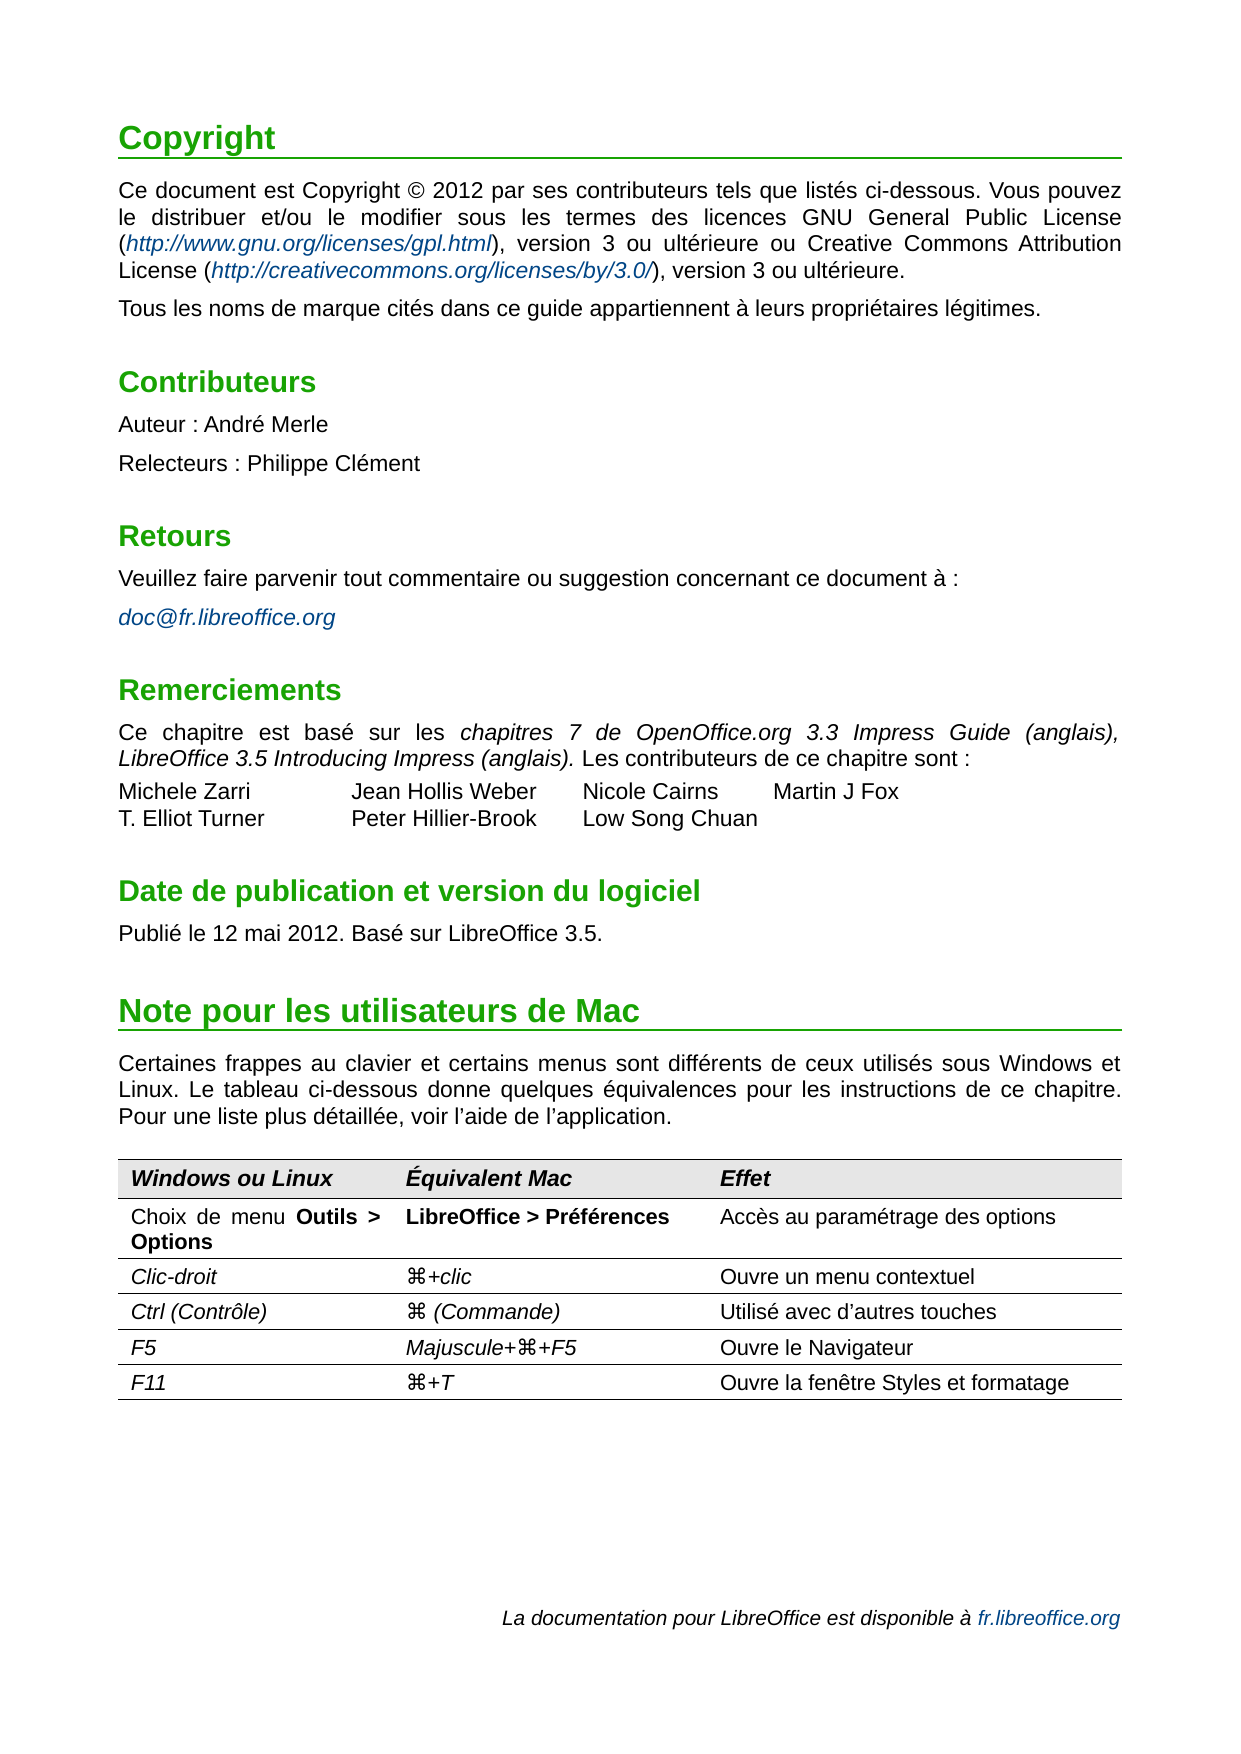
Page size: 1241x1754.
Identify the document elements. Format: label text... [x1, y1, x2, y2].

text Remerciements [118, 672, 1122, 707]
text Date de publication et version du logiciel [118, 873, 1122, 907]
table_cell Majuscule+⌘+F5 [393, 1330, 707, 1364]
table_cell Clic-droit [118, 1259, 393, 1293]
text doc@fr.libreoffice.org [118, 604, 1122, 630]
table_header Équivalent Mac [393, 1160, 707, 1198]
table_cell Choix de menu Outils > Options [118, 1199, 393, 1258]
text Contributeurs [118, 364, 1122, 398]
subtitle Note pour les utilisateurs de Mac [118, 991, 1122, 1029]
table_cell Ctrl (Contrôle) [118, 1294, 393, 1329]
table_cell ⌘+T [393, 1365, 707, 1399]
text Veuillez faire parvenir tout commentaire ou suggestion concernant ce document à : [118, 565, 1122, 591]
table_cell Accès au paramétrage des options [707, 1199, 1122, 1258]
text Ce document est Copyright © 2012 par ses contributeurs tels que listés ci-dessous. Vous pouvez le distribuer et/ou le modifier sous les termes des licences GNU General Public License (http://www.gnu.org/licenses/gpl.html), version 3 ou ultérieure ou Creative Commons Attribution License (http://creativecommons.org/licenses/by/3.0/), version 3 ou ultérieure. [118, 177, 1122, 283]
text Retours [118, 518, 1122, 552]
table_cell ⌘+clic [393, 1259, 707, 1293]
table_cell Ouvre la fenêtre Styles et formatage [707, 1365, 1122, 1399]
table_header Windows ou Linux [118, 1160, 393, 1198]
table_cell Ouvre le Navigateur [707, 1330, 1122, 1364]
text Tous les noms de marque cités dans ce guide appartiennent à leurs propriétaires légitimes. [118, 295, 1122, 322]
list Ce chapitre est basé sur les chapitres 7 de OpenOffice.org 3.3 Impress Guide (anglais), LibreOffice 3.5 Introducing Impress (anglais). Les contributeurs de ce chapitre sont : [118, 719, 1122, 772]
table_cell Utilisé avec d’autres touches [707, 1294, 1122, 1329]
text Certaines frappes au clavier et certains menus sont différents de ceux utilisés sous Windows et Linux. Le tableau ci-dessous donne quelques équivalences pour les instructions de ce chapitre. Pour une liste plus détaillée, voir l’aide de l’application. [118, 1050, 1122, 1129]
text Relecteurs : Philippe Clément [118, 449, 1122, 476]
text Publié le 12 mai 2012. Basé sur LibreOffice 3.5. [118, 920, 1122, 946]
table_header Effet [707, 1160, 1122, 1198]
text Michele Zarri Jean Hollis Weber Nicole Cairns Martin J Fox T. Elliot Turner Peter Hillier-Brook Low Song Chuan [118, 778, 1122, 831]
table_cell F5 [118, 1330, 393, 1364]
table_cell ⌘ (Commande) [393, 1294, 707, 1329]
subtitle Copyright [118, 118, 1122, 157]
text Auteur : André Merle [118, 411, 1122, 437]
table_cell F11 [118, 1365, 393, 1399]
table_cell Ouvre un menu contextuel [707, 1259, 1122, 1293]
table_cell LibreOffice > Préférences [393, 1199, 707, 1258]
